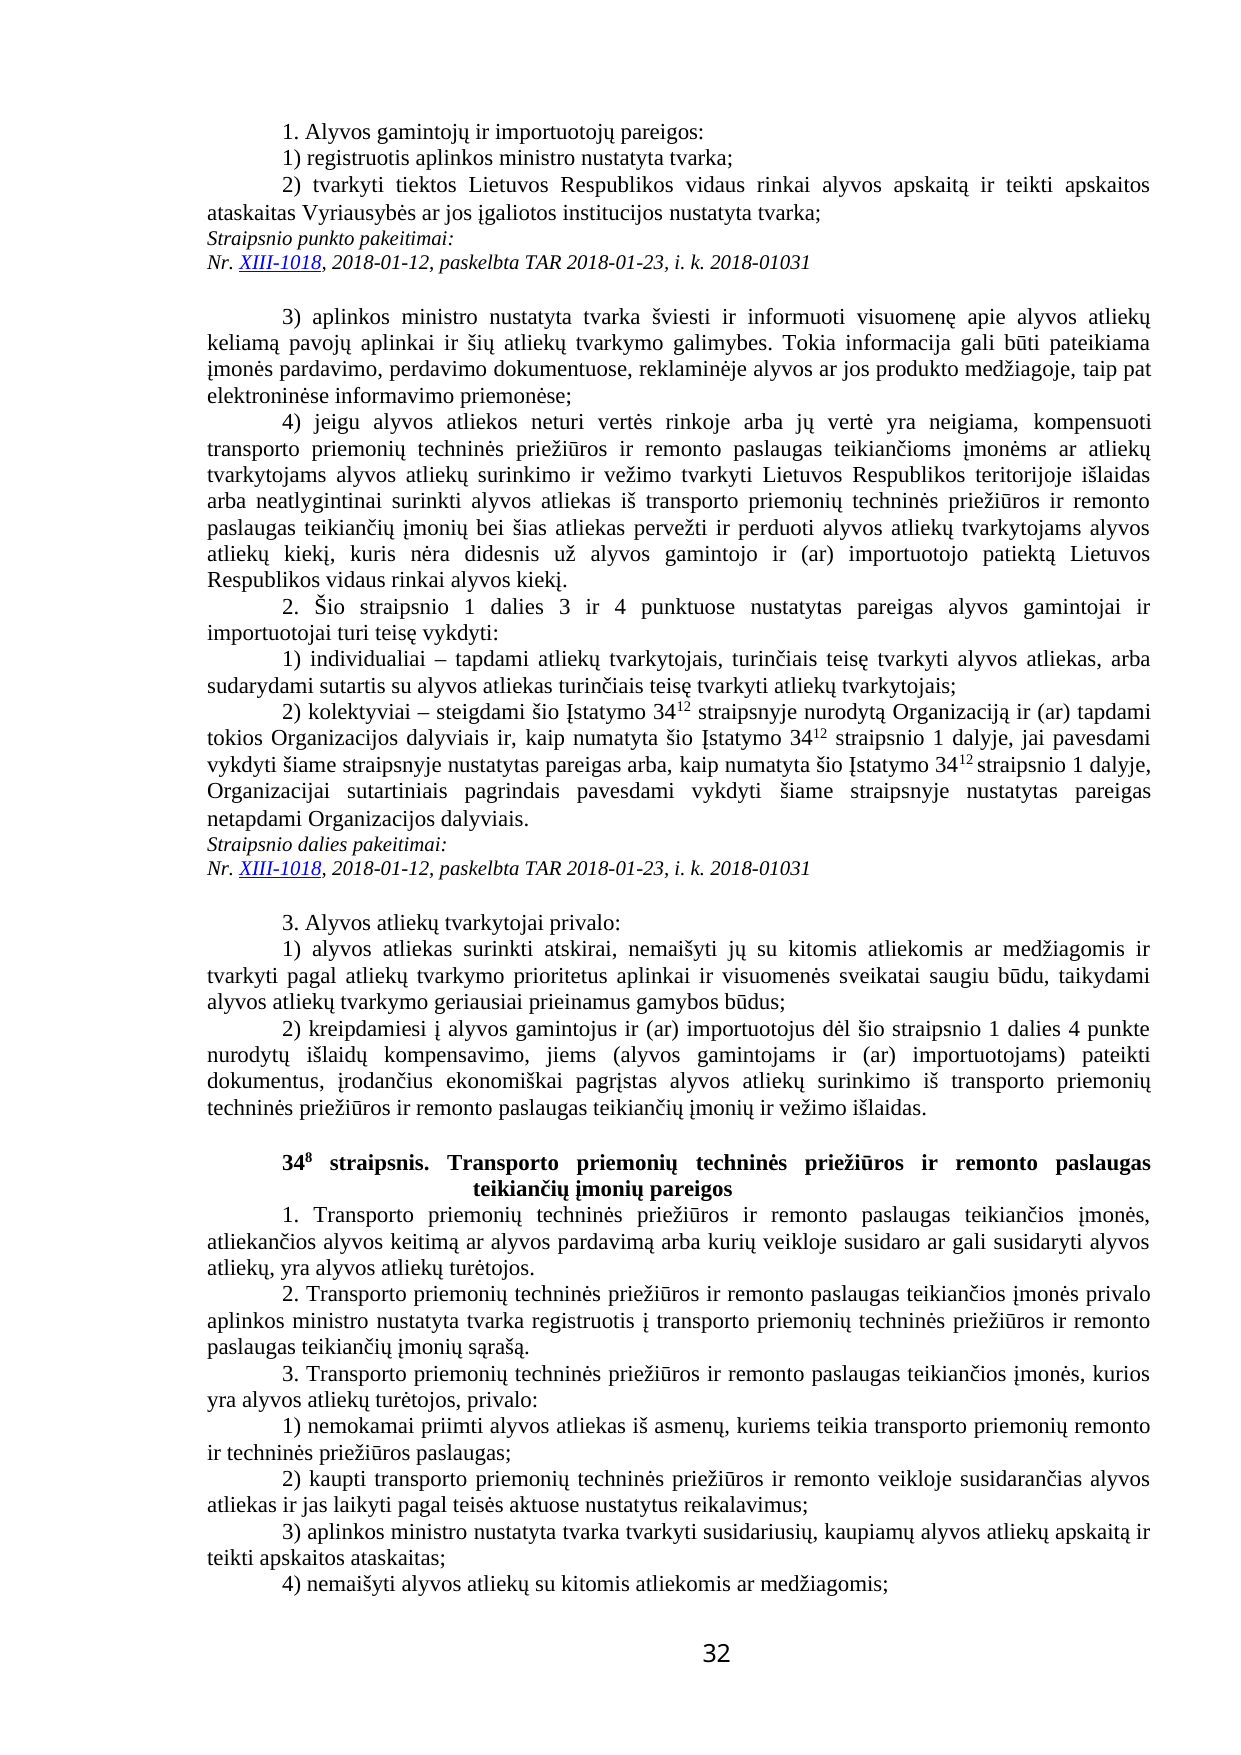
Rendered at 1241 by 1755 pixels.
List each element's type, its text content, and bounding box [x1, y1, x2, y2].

text Straipsnio punkto pakeitimai: [207, 226, 1152, 250]
text 2) tvarkyti tiektos Lietuvos Respublikos vidaus rinkai alyvos apskaitą ir teikti apskaitos ataskaitas Vyriausybės ar jos įgaliotos institucijos nustatyta tvarka; [207, 171, 1152, 226]
text Nr. XIII-1018, 2018-01-12, paskelbta TAR 2018-01-23, i. k. 2018-01031 [207, 856, 1152, 880]
text 4) nemaišyti alyvos atliekų su kitomis atliekomis ar medžiagomis; [207, 1570, 1152, 1597]
text 348 straipsnis. Transporto priemonių techninės priežiūros ir remonto paslaugas teikiančių įmonių pareigos [282, 1149, 1152, 1201]
text 4) jeigu alyvos atliekos neturi vertės rinkoje arba jų vertė yra neigiama, kompensuoti transporto priemonių techninės priežiūros ir remonto paslaugas teikiančioms įmonėms ar atliekų tvarkytojams alyvos atliekų surinkimo ir vežimo tvarkyti Lietuvos Respublikos teritorijoje išlaidas arba neatlygintinai surinkti alyvos atliekas iš transporto priemonių techninės priežiūros ir remonto paslaugas teikiančių įmonių bei šias atliekas pervežti ir perduoti alyvos atliekų tvarkytojams alyvos atliekų kiekį, kuris nėra didesnis už alyvos gamintojo ir (ar) importuotojo patiektą Lietuvos Respublikos vidaus rinkai alyvos kiekį. [207, 408, 1152, 593]
text 2. Šio straipsnio 1 dalies 3 ir 4 punktuose nustatytas pareigas alyvos gamintojai ir importuotojai turi teisę vykdyti: [207, 593, 1152, 645]
text 2) kaupti transporto priemonių techninės priežiūros ir remonto veikloje susidarančias alyvos atliekas ir jas laikyti pagal teisės aktuose nustatytus reikalavimus; [207, 1465, 1152, 1518]
text 1) nemokamai priimti alyvos atliekas iš asmenų, kuriems teikia transporto priemonių remonto ir techninės priežiūros paslaugas; [207, 1412, 1152, 1465]
text 3) aplinkos ministro nustatyta tvarka tvarkyti susidariusių, kaupiamų alyvos atliekų apskaitą ir teikti apskaitos ataskaitas; [207, 1518, 1152, 1570]
text 1) individualiai – tapdami atliekų tvarkytojais, turinčiais teisę tvarkyti alyvos atliekas, arba sudarydami sutartis su alyvos atliekas turinčiais teisę tvarkyti atliekų tvarkytojais; [207, 645, 1152, 698]
text 1. Transporto priemonių techninės priežiūros ir remonto paslaugas teikiančios įmonės, atliekančios alyvos keitimą ar alyvos pardavimą arba kurių veikloje susidaro ar gali susidaryti alyvos atliekų, yra alyvos atliekų turėtojos. [207, 1201, 1152, 1281]
text 3. Transporto priemonių techninės priežiūros ir remonto paslaugas teikiančios įmonės, kurios yra alyvos atliekų turėtojos, privalo: [207, 1359, 1152, 1412]
text 2) kreipdamiesi į alyvos gamintojus ir (ar) importuotojus dėl šio straipsnio 1 dalies 4 punkte nurodytų išlaidų kompensavimo, jiems (alyvos gamintojams ir (ar) importuotojams) pateikti dokumentus, įrodančius ekonomiškai pagrįstas alyvos atliekų surinkimo iš transporto priemonių techninės priežiūros ir remonto paslaugas teikiančių įmonių ir vežimo išlaidas. [207, 1014, 1152, 1120]
text 2. Transporto priemonių techninės priežiūros ir remonto paslaugas teikiančios įmonės privalo aplinkos ministro nustatyta tvarka registruotis į transporto priemonių techninės priežiūros ir remonto paslaugas teikiančių įmonių sąrašą. [207, 1281, 1152, 1359]
text Straipsnio dalies pakeitimai: [207, 832, 1152, 856]
text 1) registruotis aplinkos ministro nustatyta tvarka; [207, 144, 1152, 171]
text 3) aplinkos ministro nustatyta tvarka šviesti ir informuoti visuomenę apie alyvos atliekų keliamą pavojų aplinkai ir šių atliekų tvarkymo galimybes. Tokia informacija gali būti pateikiama įmonės pardavimo, perdavimo dokumentuose, reklaminėje alyvos ar jos produkto medžiagoje, taip pat elektroninėse informavimo priemonėse; [207, 303, 1152, 408]
text 2) kolektyviai – steigdami šio Įstatymo 3412 straipsnyje nurodytą Organizaciją ir (ar) tapdami tokios Organizacijos dalyviais ir, kaip numatyta šio Įstatymo 3412 straipsnio 1 dalyje, jai pavesdami vykdyti šiame straipsnyje nustatytas pareigas arba, kaip numatyta šio Įstatymo 3412 straipsnio 1 dalyje, Organizacijai sutartiniais pagrindais pavesdami vykdyti šiame straipsnyje nustatytas pareigas netapdami Organizacijos dalyviais. [207, 698, 1152, 832]
text 1) alyvos atliekas surinkti atskirai, nemaišyti jų su kitomis atliekomis ar medžiagomis ir tvarkyti pagal atliekų tvarkymo prioritetus aplinkai ir visuomenės sveikatai saugiu būdu, taikydami alyvos atliekų tvarkymo geriausiai prieinamus gamybos būdus; [207, 936, 1152, 1014]
text 1. Alyvos gamintojų ir importuotojų pareigos: [207, 118, 1152, 144]
text 3. Alyvos atliekų tvarkytojai privalo: [207, 909, 1152, 936]
text Nr. XIII-1018, 2018-01-12, paskelbta TAR 2018-01-23, i. k. 2018-01031 [207, 250, 1152, 274]
